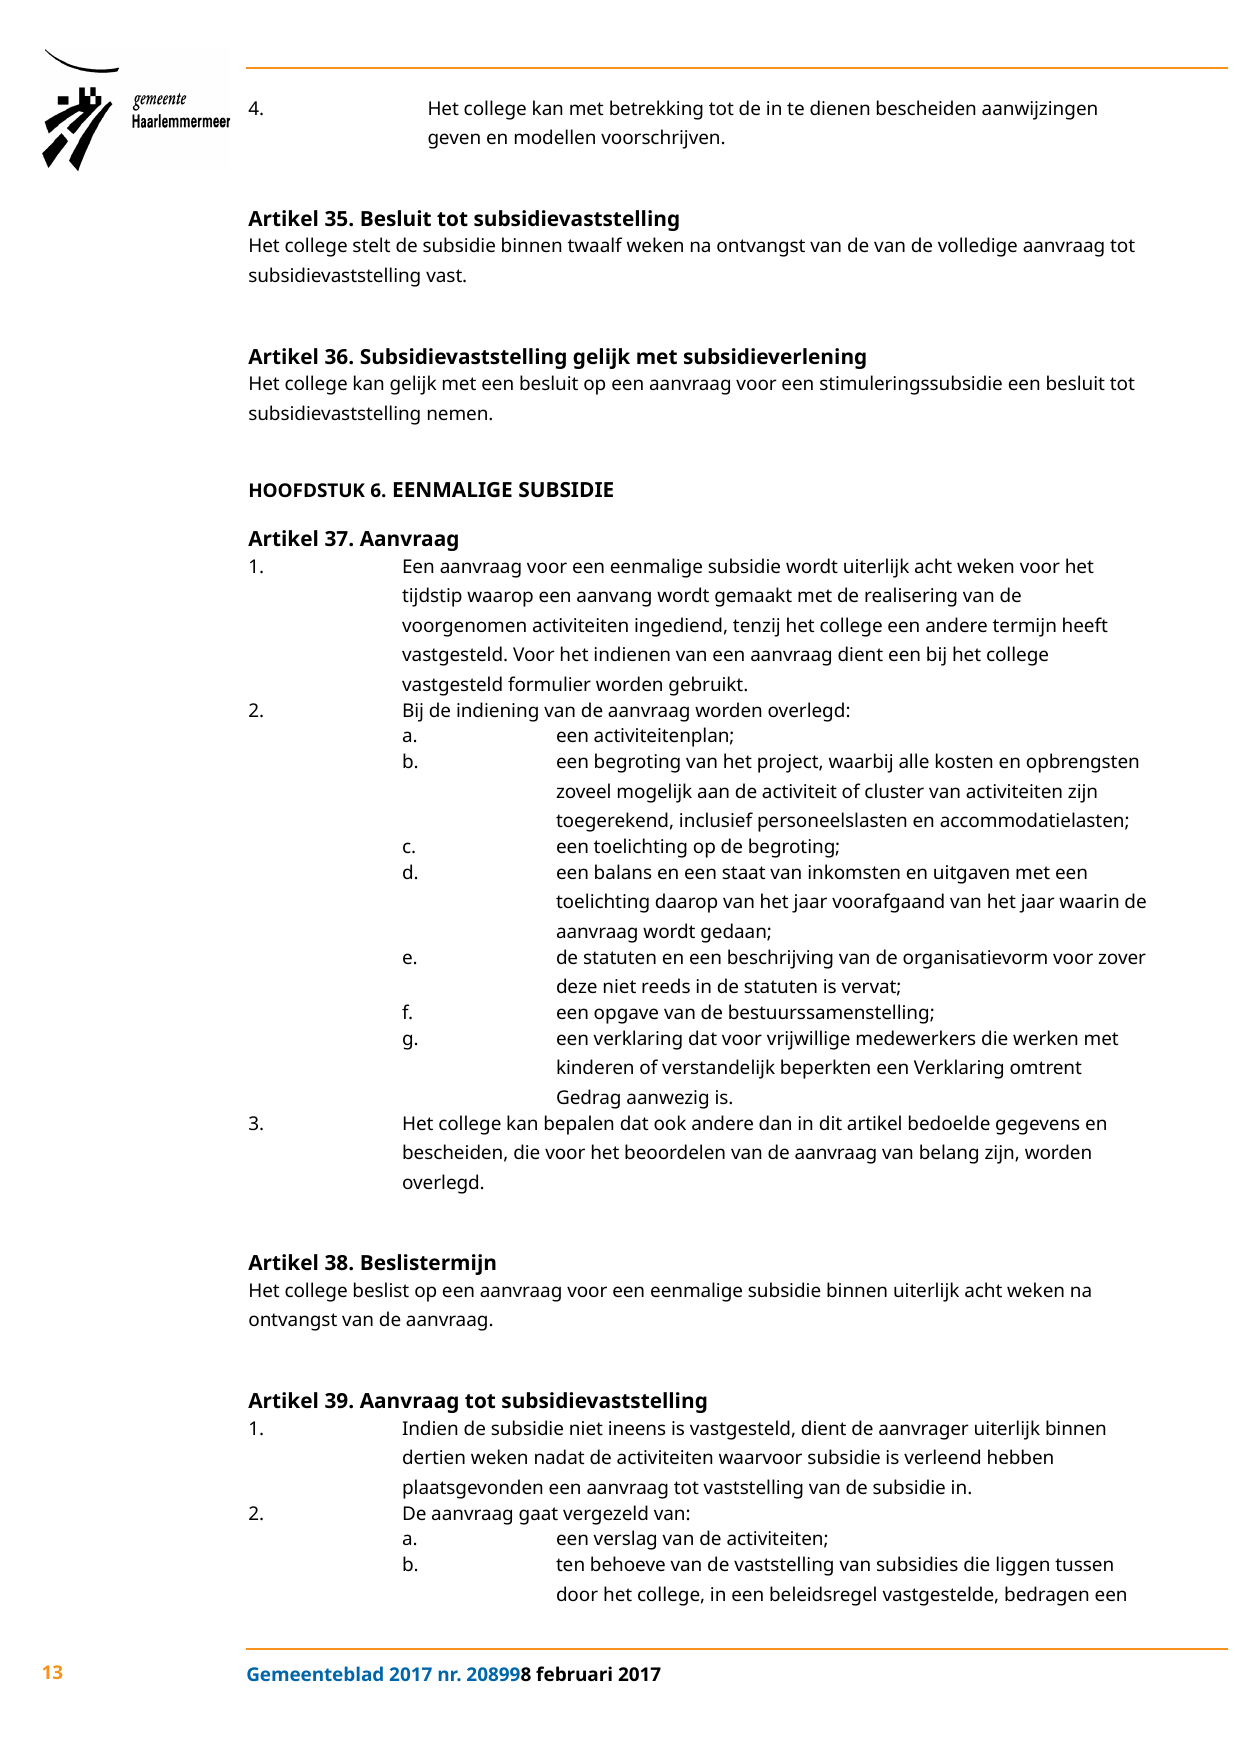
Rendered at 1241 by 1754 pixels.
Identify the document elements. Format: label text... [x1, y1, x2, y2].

table_cell [248, 723, 402, 748]
table_cell c. [402, 833, 556, 859]
table_cell 3. [248, 1110, 402, 1195]
table_cell a. [402, 723, 556, 748]
picture [41, 47, 231, 172]
table_cell e. [402, 944, 556, 999]
table_cell [248, 1551, 402, 1607]
table_cell een verklaring dat voor vrijwillige medewerkers die werken met kinderen of verstandelijk beperkten een Verklaring omtrent Gedrag aanwezig is. [556, 1025, 1152, 1110]
text Artikel 35. Besluit tot subsidievaststelling [248, 204, 1152, 232]
table_cell b. [402, 1551, 556, 1607]
text HOOFDSTUK 6. EENMALIGE SUBSIDIE [248, 475, 1152, 503]
text Het college stelt de subsidie binnen twaalf weken na ontvangst van de van de volledige aanvraag tot subsidievaststelling vast. [248, 232, 1152, 287]
table_cell een activiteitenplan; [556, 723, 1152, 748]
table_cell a. [402, 1526, 556, 1551]
table_cell 4. [248, 95, 427, 150]
table_cell een begroting van het project, waarbij alle kosten en opbrengsten zoveel mogelijk aan de activiteit of cluster van activiteiten zijn toegerekend, inclusief personeelslasten en accommodatielasten; [556, 748, 1152, 833]
text Artikel 39. Aanvraag tot subsidievaststelling [248, 1386, 1152, 1415]
table_cell 2. [248, 1500, 402, 1526]
table_cell een opgave van de bestuurssamenstelling; [556, 999, 1152, 1025]
table_cell [248, 1025, 402, 1110]
text Het college kan gelijk met een besluit op een aanvraag voor een stimuleringssubsidie een besluit tot subsidievaststelling nemen. [248, 370, 1152, 426]
table_cell [248, 1526, 402, 1551]
text Artikel 36. Subsidievaststelling gelijk met subsidieverlening [248, 342, 1152, 370]
table_cell de statuten en een beschrijving van de organisatievorm voor zover deze niet reeds in de statuten is vervat; [556, 944, 1152, 999]
table_cell f. [402, 999, 556, 1025]
table_header Een aanvraag voor een eenmalige subsidie wordt uiterlijk acht weken voor het tijdstip waarop een aanvang wordt gemaakt met de realisering van de voorgenomen activiteiten ingediend, tenzij het college een andere termijn heeft vastgesteld. Voor het indienen van een aanvraag dient een bij het college vastgesteld formulier worden gebruikt. [402, 553, 1152, 697]
table_cell een verslag van de activiteiten; [556, 1526, 1152, 1551]
table_cell De aanvraag gaat vergezeld van: [402, 1500, 1152, 1526]
table_cell ten behoeve van de vaststelling van subsidies die liggen tussen door het college, in een beleidsregel vastgestelde, bedragen een [556, 1551, 1152, 1607]
table_cell [248, 999, 402, 1025]
table_cell een balans en een staat van inkomsten en uitgaven met een toelichting daarop van het jaar voorafgaand van het jaar waarin de aanvraag wordt gedaan; [556, 859, 1152, 944]
table_cell d. [402, 859, 556, 944]
table_cell b. [402, 748, 556, 833]
table_cell [248, 859, 402, 944]
table_cell Het college kan bepalen dat ook andere dan in dit artikel bedoelde gegevens en bescheiden, die voor het beoordelen van de aanvraag van belang zijn, worden overlegd. [402, 1110, 1152, 1195]
table_cell [248, 748, 402, 833]
table_header 1. [248, 1415, 402, 1500]
table_cell [248, 833, 402, 859]
table_cell [248, 944, 402, 999]
text Artikel 38. Beslistermijn [248, 1248, 1152, 1277]
table_header 1. [248, 553, 402, 697]
table_cell g. [402, 1025, 556, 1110]
table_cell een toelichting op de begroting; [556, 833, 1152, 859]
table_cell 2. [248, 697, 402, 723]
table_header Indien de subsidie niet ineens is vastgesteld, dient de aanvrager uiterlijk binnen dertien weken nadat de activiteiten waarvoor subsidie is verleend hebben plaatsgevonden een aanvraag tot vaststelling van de subsidie in. [402, 1415, 1152, 1500]
text Artikel 37. Aanvraag [248, 524, 1152, 553]
text Het college beslist op een aanvraag voor een eenmalige subsidie binnen uiterlijk acht weken na ontvangst van de aanvraag. [248, 1277, 1152, 1332]
table_cell Het college kan met betrekking tot de in te dienen bescheiden aanwijzingen geven en modellen voorschrijven. [427, 95, 1152, 150]
table_cell Bij de indiening van de aanvraag worden overlegd: [402, 697, 1152, 723]
